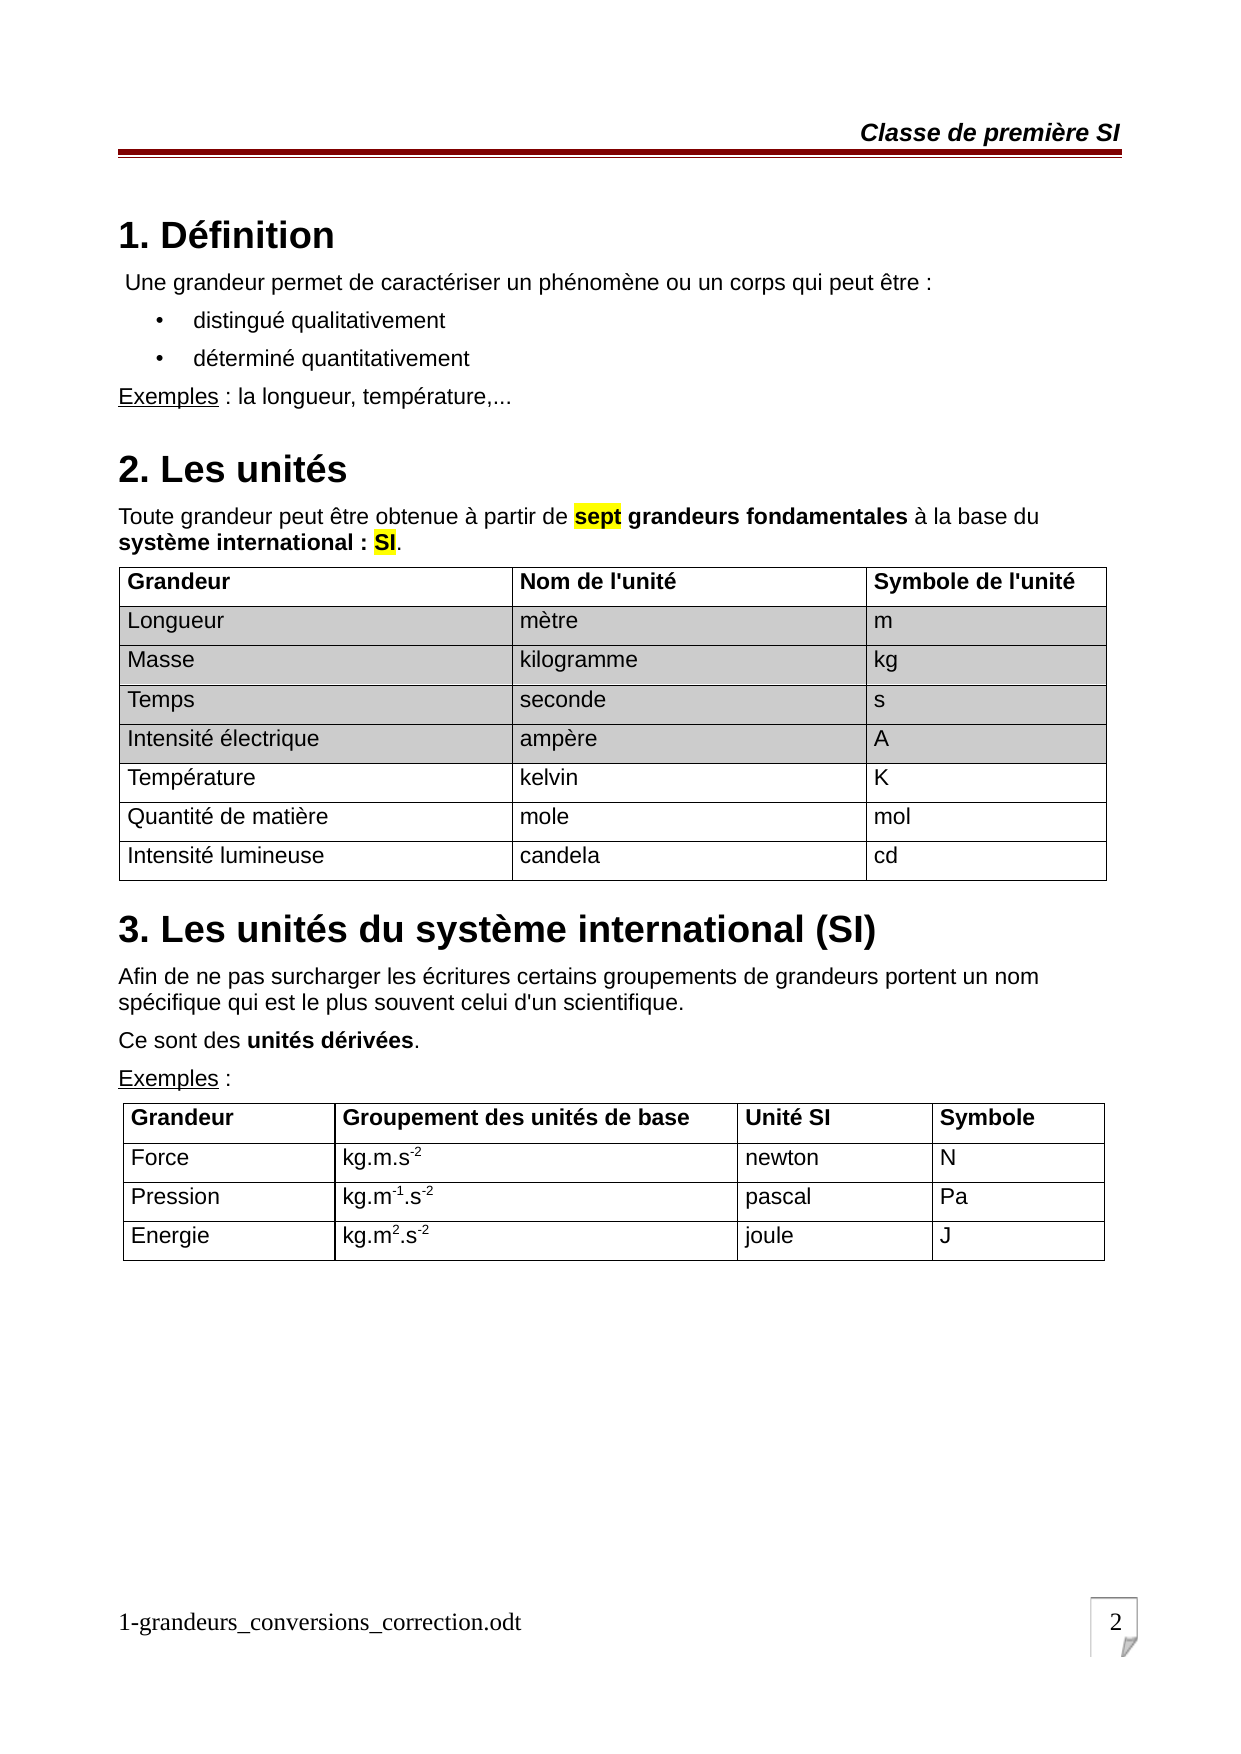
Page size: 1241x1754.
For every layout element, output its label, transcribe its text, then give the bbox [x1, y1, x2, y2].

table_cell Force [124, 1144, 334, 1182]
table_header Grandeur [120, 568, 512, 606]
table_cell kelvin [513, 764, 866, 802]
table_cell Température [120, 764, 512, 802]
table_cell Temps [120, 686, 512, 724]
table_cell mètre [513, 607, 866, 645]
table_cell cd [867, 842, 1106, 880]
table_cell J [933, 1222, 1104, 1260]
table_cell kg [867, 646, 1106, 684]
table_header Symbole de l'unité [867, 568, 1106, 606]
subtitle 1. Définition [118, 213, 1122, 256]
table_cell kilogramme [513, 646, 866, 684]
subtitle 2. Les unités [118, 446, 1122, 490]
table_cell Longueur [120, 607, 512, 645]
list distingué qualitativement [156, 307, 1122, 333]
table_header Symbole [933, 1104, 1104, 1142]
table_cell m [867, 607, 1106, 645]
table_cell Quantité de matière [120, 803, 512, 841]
table_cell K [867, 764, 1106, 802]
text Ce sont des unités dérivées. [118, 1027, 1122, 1053]
text Afin de ne pas surcharger les écritures certains groupements de grandeurs portent un nom spécifique qui est le plus souvent celui d'un scientifique. [118, 963, 1122, 1015]
subtitle 3. Les unités du système international (SI) [118, 906, 1122, 950]
table_cell ampère [513, 725, 866, 763]
list déterminé quantitativement [156, 345, 1122, 372]
table_cell N [933, 1144, 1104, 1182]
table_cell Masse [120, 646, 512, 684]
table_cell mol [867, 803, 1106, 841]
table_cell Intensité électrique [120, 725, 512, 763]
text Une grandeur permet de caractériser un phénomène ou un corps qui peut être : [118, 269, 1122, 295]
table_header Unité SI [738, 1104, 932, 1142]
table_header Nom de l'unité [513, 568, 866, 606]
table_cell joule [738, 1222, 932, 1260]
table_cell newton [738, 1144, 932, 1182]
table_cell mole [513, 803, 866, 841]
table_cell pascal [738, 1183, 932, 1221]
table_cell Intensité lumineuse [120, 842, 512, 880]
table_cell Pa [933, 1183, 1104, 1221]
table_header Grandeur [124, 1104, 334, 1142]
table_cell Pression [124, 1183, 334, 1221]
table_cell seconde [513, 686, 866, 724]
text Toute grandeur peut être obtenue à partir de sept grandeurs fondamentales à la base du système international : SI. [118, 503, 1122, 555]
table_header Groupement des unités de base [336, 1104, 737, 1142]
table_cell candela [513, 842, 866, 880]
table_cell kg.m2.s-2 [336, 1222, 737, 1260]
table_cell kg.m-1.s-2 [336, 1183, 737, 1221]
table_cell kg.m.s-2 [336, 1144, 737, 1182]
table_cell s [867, 686, 1106, 724]
text Exemples : [118, 1065, 1122, 1092]
text Exemples : la longueur, température,... [118, 383, 1122, 410]
table_cell A [867, 725, 1106, 763]
table_cell Energie [124, 1222, 334, 1260]
